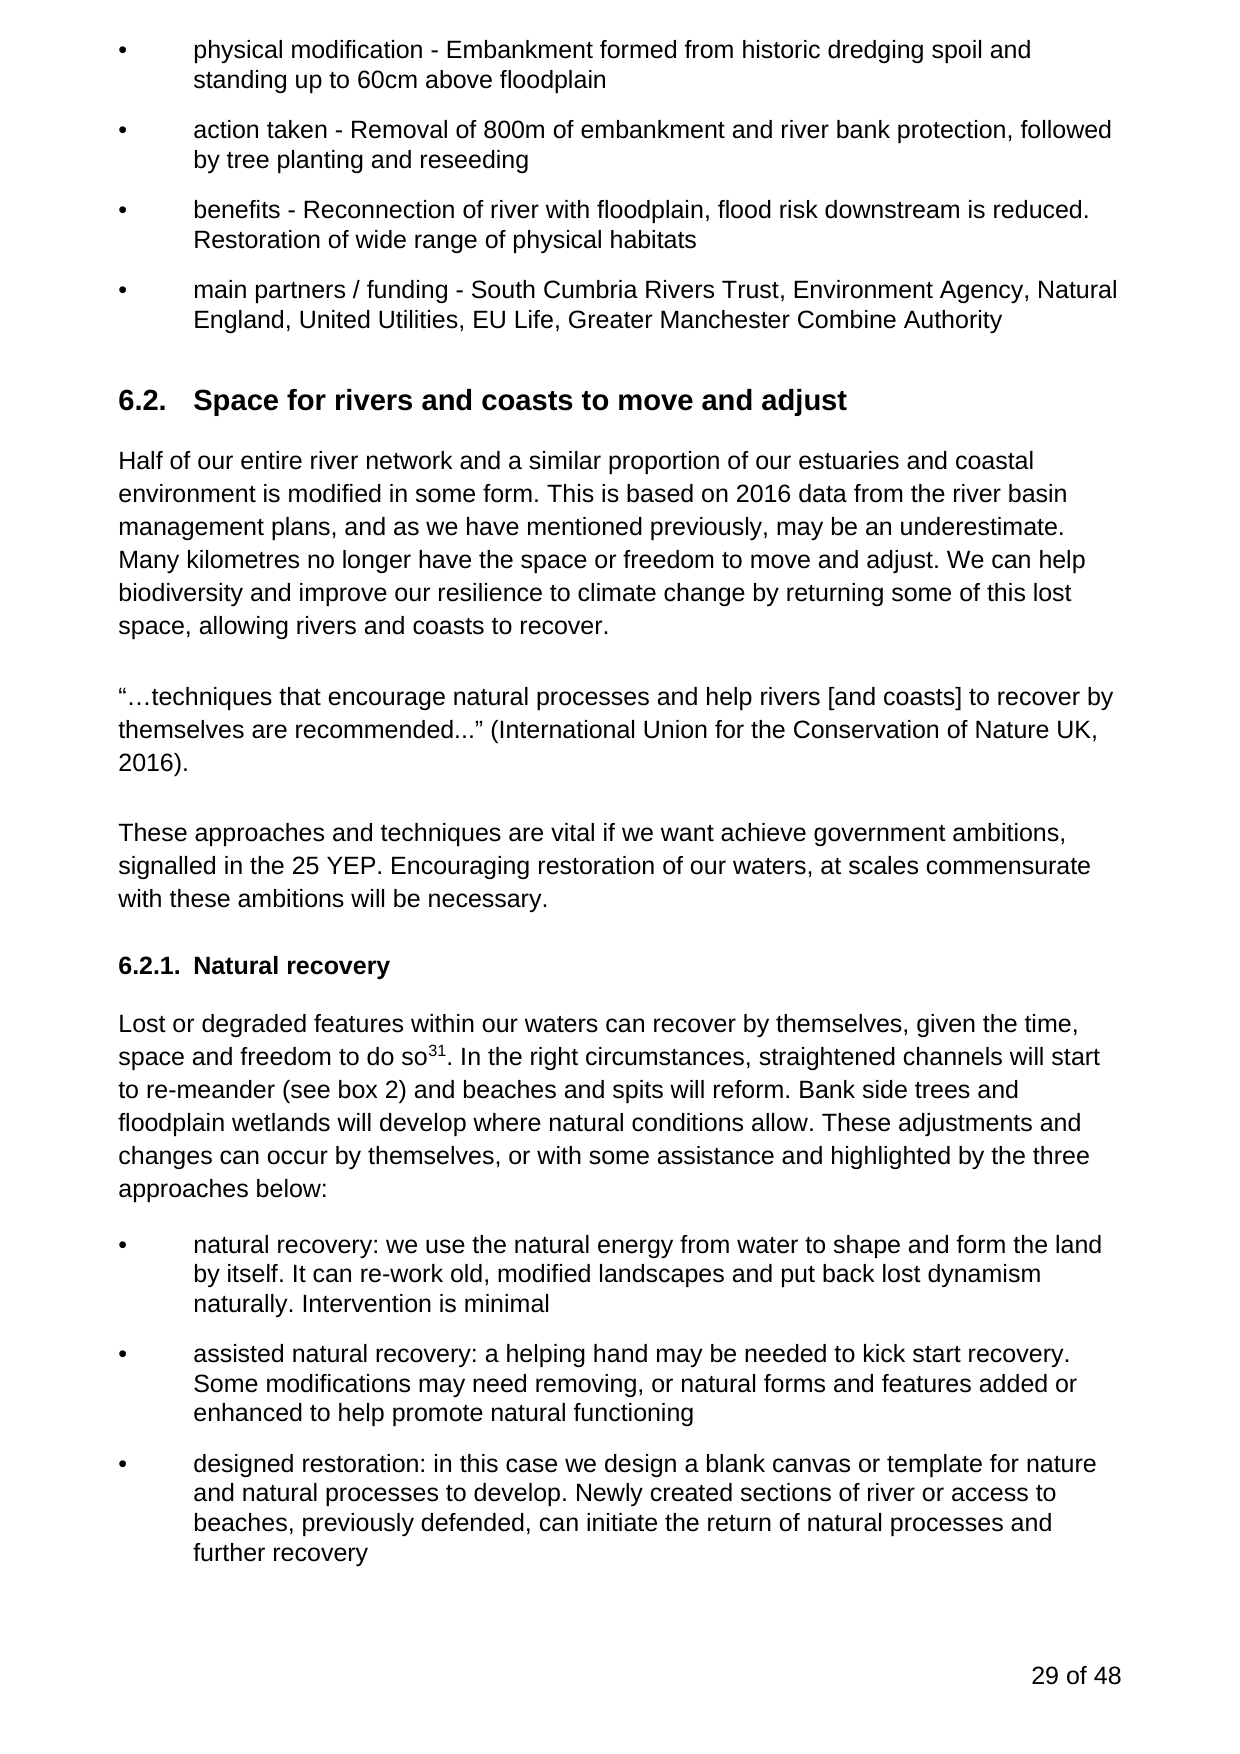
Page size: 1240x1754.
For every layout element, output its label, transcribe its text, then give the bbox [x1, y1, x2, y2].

text “…techniques that encourage natural processes and help rivers [and coasts] to recover by themselves are recommended...” (International Union for the Conservation of Nature UK, 2016). [118, 682, 1121, 776]
list main partners / funding - South Cumbria Rivers Trust, Environment Agency, Natural England, United Utilities, EU Life, Greater Manchester Combine Authority [118, 275, 1121, 334]
text Lost or degraded features within our waters can recover by themselves, given the time, space and freedom to do so. In the right circumstances, straightened channels will start to re-meander (see box 2) and beaches and spits will reform. Bank side trees and floodplain wetlands will develop where natural conditions allow. These adjustments and changes can occur by themselves, or with some assistance and highlighted by the three approaches below: [118, 1009, 1121, 1202]
list assisted natural recovery: a helping hand may be needed to kick start recovery. Some modifications may need removing, or natural forms and features added or enhanced to help promote natural functioning [118, 1339, 1121, 1427]
list action taken - Removal of 800m of embankment and river bank protection, followed by tree planting and reseeding [118, 115, 1121, 174]
subtitle 6.2.1. Natural recovery [118, 951, 1121, 979]
list benefits - Reconnection of river with floodplain, flood risk downstream is reduced. Restoration of wide range of physical habitats [118, 195, 1121, 254]
subtitle 6.2. Space for rivers and coasts to move and adjust [118, 382, 1121, 416]
list designed restoration: in this case we design a blank canvas or template for nature and natural processes to develop. Newly created sections of river or access to beaches, previously defended, can initiate the return of natural processes and further recovery [118, 1449, 1121, 1566]
text Half of our entire river network and a similar proportion of our estuaries and coastal environment is modified in some form. This is based on 2016 data from the river basin management plans, and as we have mentioned previously, may be an underestimate. Many kilometres no longer have the space or freedom to move and adjust. We can help biodiversity and improve our resilience to climate change by returning some of this lost space, allowing rivers and coasts to recover. [118, 446, 1121, 640]
list physical modification - Embankment formed from historic dredging spoil and standing up to 60cm above floodplain [118, 35, 1121, 94]
text These approaches and techniques are vital if we want achieve government ambitions, signalled in the 25 YEP. Encouraging restoration of our waters, at scales commensurate with these ambitions will be necessary. [118, 818, 1121, 913]
list natural recovery: we use the natural energy from water to shape and form the land by itself. It can re-work old, modified landscapes and put back lost dynamism naturally. Intervention is minimal [118, 1230, 1121, 1318]
